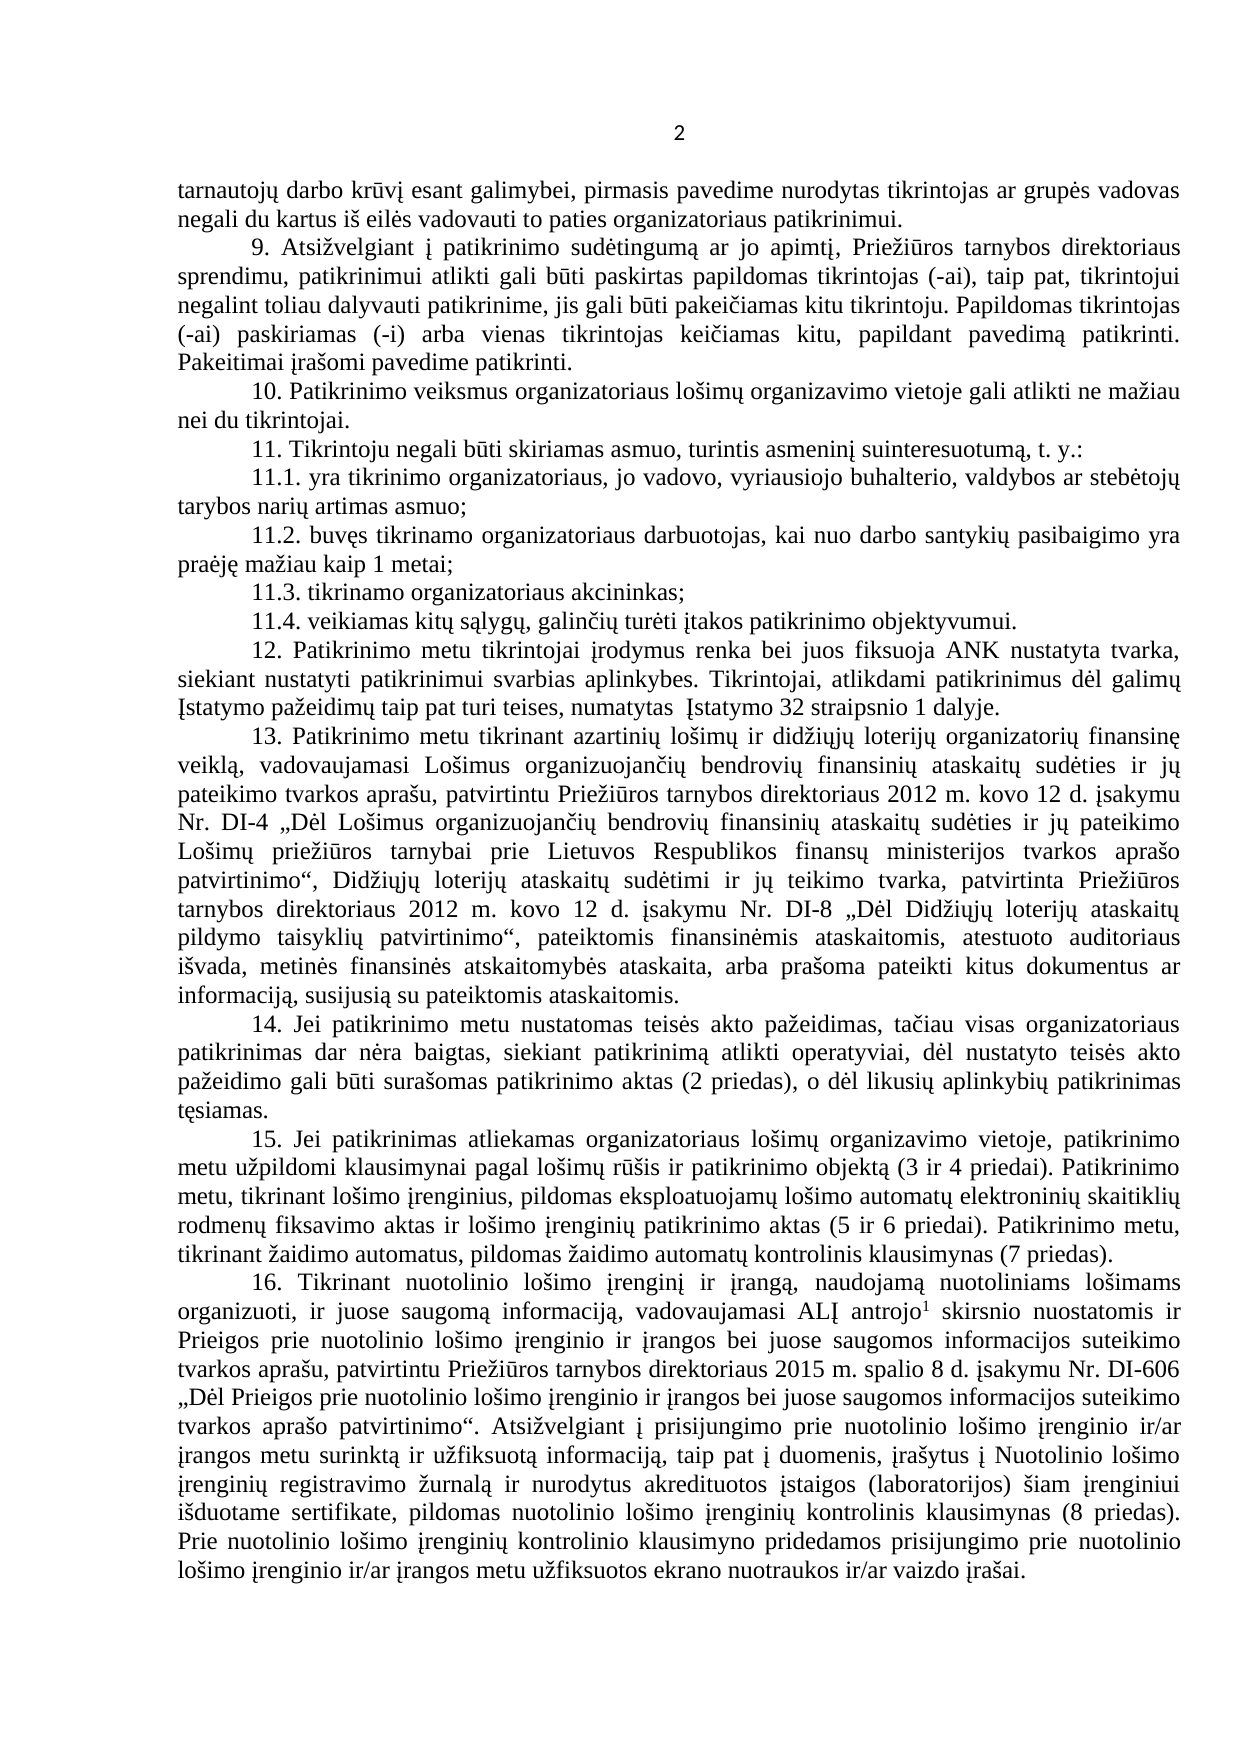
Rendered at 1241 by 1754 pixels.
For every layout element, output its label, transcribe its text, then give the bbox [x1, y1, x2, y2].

text 15. Jei patikrinimas atliekamas organizatoriaus lošimų organizavimo vietoje, patikrinimo metu užpildomi klausimynai pagal lošimų rūšis ir patikrinimo objektą (3 ir 4 priedai). Patikrinimo metu, tikrinant lošimo įrenginius, pildomas eksploatuojamų lošimo automatų elektroninių skaitiklių rodmenų fiksavimo aktas ir lošimo įrenginių patikrinimo aktas (5 ir 6 priedai). Patikrinimo metu, tikrinant žaidimo automatus, pildomas žaidimo automatų kontrolinis klausimynas (7 priedas). [177, 1124, 1181, 1267]
text 9. Atsižvelgiant į patikrinimo sudėtingumą ar jo apimtį, Priežiūros tarnybos direktoriaus sprendimu, patikrinimui atlikti gali būti paskirtas papildomas tikrintojas (-ai), taip pat, tikrintojui negalint toliau dalyvauti patikrinime, jis gali būti pakeičiamas kitu tikrintoju. Papildomas tikrintojas (-ai) paskiriamas (-i) arba vienas tikrintojas keičiamas kitu, papildant pavedimą patikrinti. Pakeitimai įrašomi pavedime patikrinti. [177, 232, 1181, 376]
text 11.2. buvęs tikrinamo organizatoriaus darbuotojas, kai nuo darbo santykių pasibaigimo yra praėję mažiau kaip 1 metai; [177, 520, 1181, 577]
text 11. Tikrintoju negali būti skiriamas asmuo, turintis asmeninį suinteresuotumą, t. y.: [177, 434, 1181, 462]
text 11.1. yra tikrinimo organizatoriaus, jo vadovo, vyriausiojo buhalterio, valdybos ar stebėtojų tarybos narių artimas asmuo; [177, 462, 1181, 520]
text 10. Patikrinimo veiksmus organizatoriaus lošimų organizavimo vietoje gali atlikti ne mažiau nei du tikrintojai. [177, 376, 1181, 434]
text tarnautojų darbo krūvį esant galimybei, pirmasis pavedime nurodytas tikrintojas ar grupės vadovas negali du kartus iš eilės vadovauti to paties organizatoriaus patikrinimui. [177, 175, 1181, 232]
text 16. Tikrinant nuotolinio lošimo įrenginį ir įrangą, naudojamą nuotoliniams lošimams organizuoti, ir juose saugomą informaciją, vadovaujamasi ALĮ antrojo1 skirsnio nuostatomis ir Prieigos prie nuotolinio lošimo įrenginio ir įrangos bei juose saugomos informacijos suteikimo tvarkos aprašu, patvirtintu Priežiūros tarnybos direktoriaus 2015 m. spalio 8 d. įsakymu Nr. DI-606 „Dėl Prieigos prie nuotolinio lošimo įrenginio ir įrangos bei juose saugomos informacijos suteikimo tvarkos aprašo patvirtinimo“. Atsižvelgiant į prisijungimo prie nuotolinio lošimo įrenginio ir/ar įrangos metu surinktą ir užfiksuotą informaciją, taip pat į duomenis, įrašytus į Nuotolinio lošimo įrenginių registravimo žurnalą ir nurodytus akredituotos įstaigos (laboratorijos) šiam įrenginiui išduotame sertifikate, pildomas nuotolinio lošimo įrenginių kontrolinis klausimynas (8 priedas). Prie nuotolinio lošimo įrenginių kontrolinio klausimyno pridedamos prisijungimo prie nuotolinio lošimo įrenginio ir/ar įrangos metu užfiksuotos ekrano nuotraukos ir/ar vaizdo įrašai. [177, 1267, 1181, 1584]
text 13. Patikrinimo metu tikrinant azartinių lošimų ir didžiųjų loterijų organizatorių finansinę veiklą, vadovaujamasi Lošimus organizuojančių bendrovių finansinių ataskaitų sudėties ir jų pateikimo tvarkos aprašu, patvirtintu Priežiūros tarnybos direktoriaus 2012 m. kovo 12 d. įsakymu Nr. DI-4 „Dėl Lošimus organizuojančių bendrovių finansinių ataskaitų sudėties ir jų pateikimo Lošimų priežiūros tarnybai prie Lietuvos Respublikos finansų ministerijos tvarkos aprašo patvirtinimo“, Didžiųjų loterijų ataskaitų sudėtimi ir jų teikimo tvarka, patvirtinta Priežiūros tarnybos direktoriaus 2012 m. kovo 12 d. įsakymu Nr. DI-8 „Dėl Didžiųjų loterijų ataskaitų pildymo taisyklių patvirtinimo“, pateiktomis finansinėmis ataskaitomis, atestuoto auditoriaus išvada, metinės finansinės atskaitomybės ataskaita, arba prašoma pateikti kitus dokumentus ar informaciją, susijusią su pateiktomis ataskaitomis. [177, 721, 1181, 1009]
text 14. Jei patikrinimo metu nustatomas teisės akto pažeidimas, tačiau visas organizatoriaus patikrinimas dar nėra baigtas, siekiant patikrinimą atlikti operatyviai, dėl nustatyto teisės akto pažeidimo gali būti surašomas patikrinimo aktas (2 priedas), o dėl likusių aplinkybių patikrinimas tęsiamas. [177, 1009, 1181, 1124]
text 11.4. veikiamas kitų sąlygų, galinčių turėti įtakos patikrinimo objektyvumui. [177, 606, 1181, 635]
text 11.3. tikrinamo organizatoriaus akcininkas; [177, 577, 1181, 606]
text 12. Patikrinimo metu tikrintojai įrodymus renka bei juos fiksuoja ANK nustatyta tvarka, siekiant nustatyti patikrinimui svarbias aplinkybes. Tikrintojai, atlikdami patikrinimus dėl galimų Įstatymo pažeidimų taip pat turi teises, numatytas Įstatymo 32 straipsnio 1 dalyje. [177, 635, 1181, 721]
